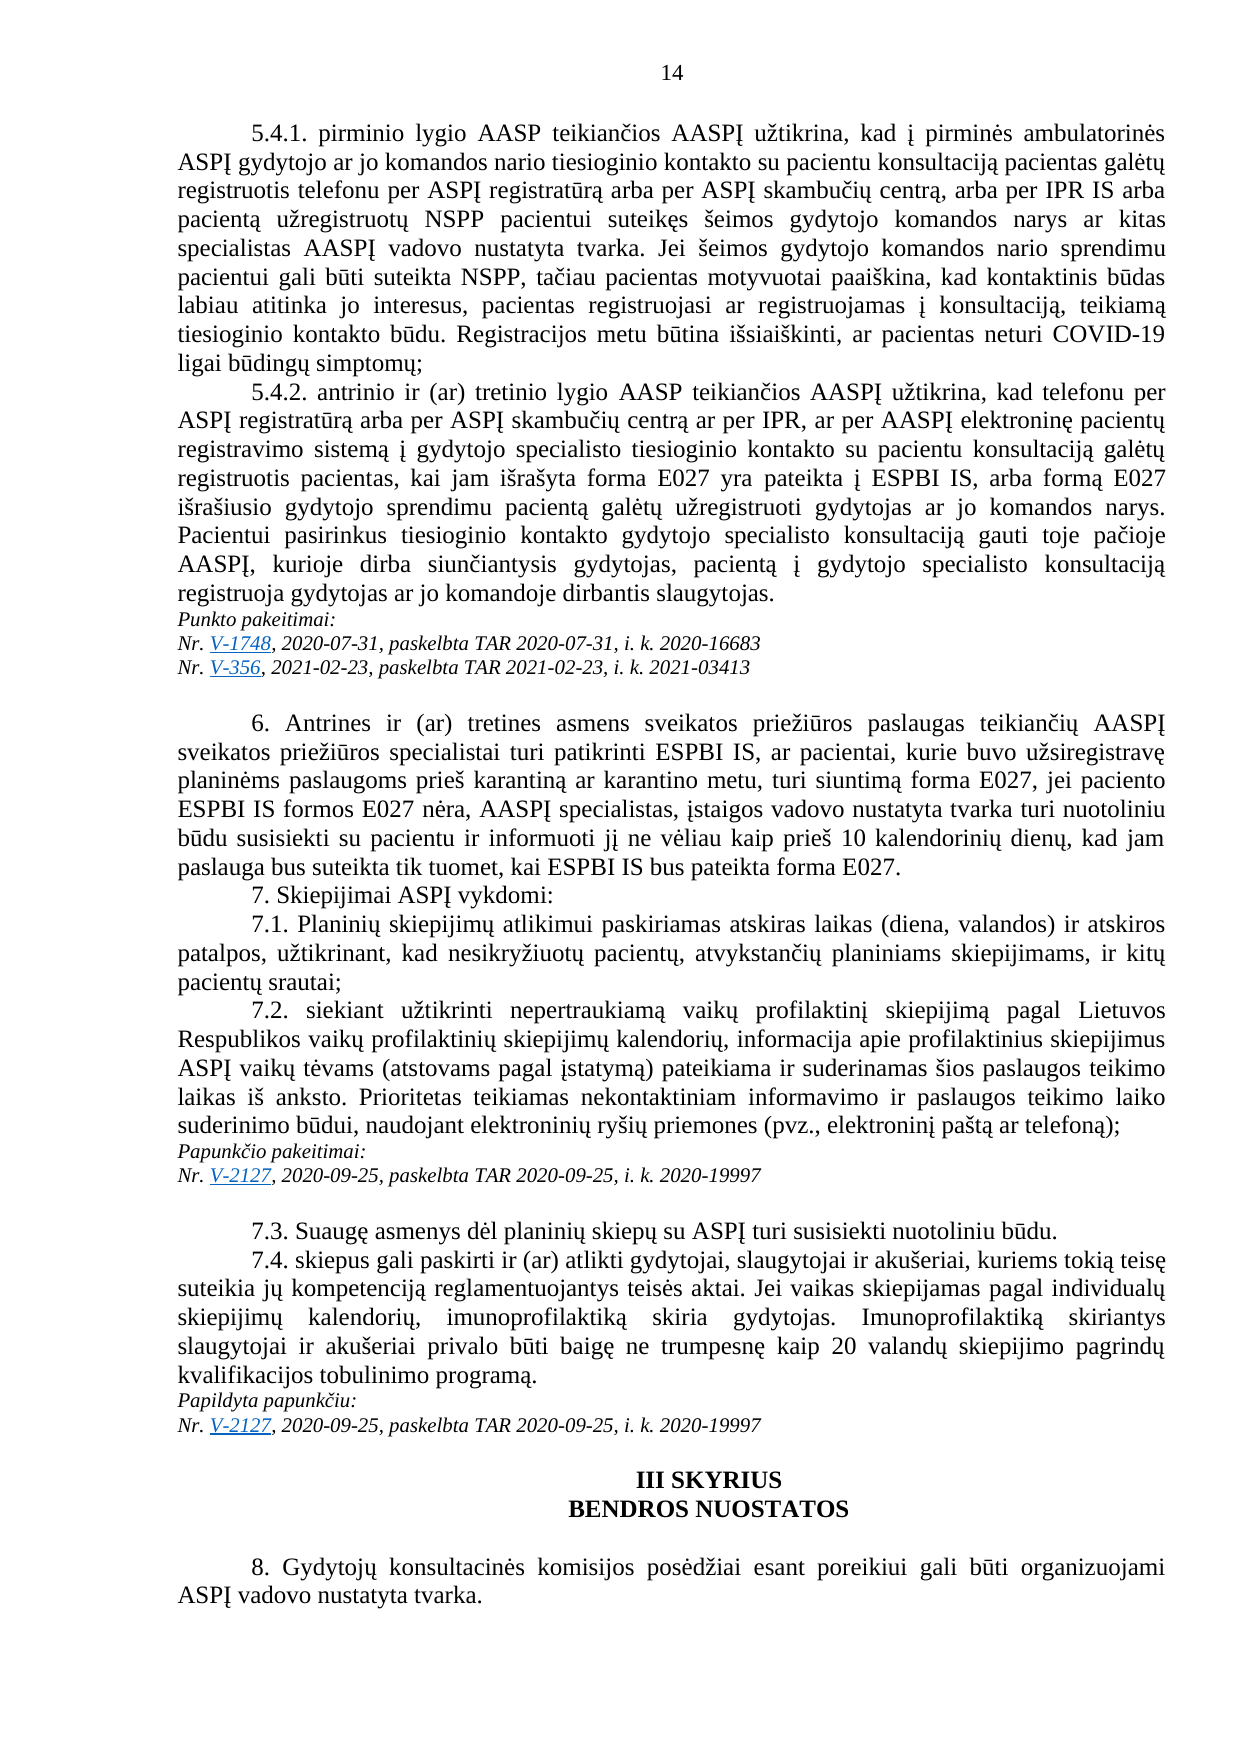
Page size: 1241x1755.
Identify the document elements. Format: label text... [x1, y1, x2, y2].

text Papunkčio pakeitimai: [177, 1139, 1167, 1163]
text Nr. V-1748, 2020-07-31, paskelbta TAR 2020-07-31, i. k. 2020-16683 [177, 631, 1167, 655]
text BENDROS NUOSTATOS [177, 1494, 1167, 1523]
text Nr. V-2127, 2020-09-25, paskelbta TAR 2020-09-25, i. k. 2020-19997 [177, 1412, 1167, 1437]
text 7.3. Suaugę asmenys dėl planinių skiepų su ASPĮ turi susisiekti nuotoliniu būdu. [177, 1216, 1167, 1245]
text 5.4.2. antrinio ir (ar) tretinio lygio AASP teikiančios AASPĮ užtikrina, kad telefonu per ASPĮ registratūrą arba per ASPĮ skambučių centrą ar per IPR, ar per AASPĮ elektroninę pacientų registravimo sistemą į gydytojo specialisto tiesioginio kontakto su pacientu konsultaciją galėtų registruotis pacientas, kai jam išrašyta forma E027 yra pateikta į ESPBI IS, arba formą E027 išrašiusio gydytojo sprendimu pacientą galėtų užregistruoti gydytojas ar jo komandos narys. Pacientui pasirinkus tiesioginio kontakto gydytojo specialisto konsultaciją gauti toje pačioje AASPĮ, kurioje dirba siunčiantysis gydytojas, pacientą į gydytojo specialisto konsultaciją registruoja gydytojas ar jo komandoje dirbantis slaugytojas. [177, 377, 1167, 607]
text Papildyta papunkčiu: [177, 1388, 1167, 1412]
text Nr. V-2127, 2020-09-25, paskelbta TAR 2020-09-25, i. k. 2020-19997 [177, 1163, 1167, 1187]
text Punkto pakeitimai: [177, 607, 1167, 631]
text III SKYRIUS [177, 1465, 1167, 1494]
text 7.2. siekiant užtikrinti nepertraukiamą vaikų profilaktinį skiepijimą pagal Lietuvos Respublikos vaikų profilaktinių skiepijimų kalendorių, informacija apie profilaktinius skiepijimus ASPĮ vaikų tėvams (atstovams pagal įstatymą) pateikiama ir suderinamas šios paslaugos teikimo laikas iš anksto. Prioritetas teikiamas nekontaktiniam informavimo ir paslaugos teikimo laiko suderinimo būdui, naudojant elektroninių ryšių priemones (pvz., elektroninį paštą ar telefoną); [177, 995, 1167, 1139]
text 7.1. Planinių skiepijimų atlikimui paskiriamas atskiras laikas (diena, valandos) ir atskiros patalpos, užtikrinant, kad nesikryžiuotų pacientų, atvykstančių planiniams skiepijimams, ir kitų pacientų srautai; [177, 909, 1167, 995]
text 8. Gydytojų konsultacinės komisijos posėdžiai esant poreikiui gali būti organizuojami ASPĮ vadovo nustatyta tvarka. [177, 1552, 1167, 1609]
text Nr. V-356, 2021-02-23, paskelbta TAR 2021-02-23, i. k. 2021-03413 [177, 655, 1167, 679]
text 5.4.1. pirminio lygio AASP teikiančios AASPĮ užtikrina, kad į pirminės ambulatorinės ASPĮ gydytojo ar jo komandos nario tiesioginio kontakto su pacientu konsultaciją pacientas galėtų registruotis telefonu per ASPĮ registratūrą arba per ASPĮ skambučių centrą, arba per IPR IS arba pacientą užregistruotų NSPP pacientui suteikęs šeimos gydytojo komandos narys ar kitas specialistas AASPĮ vadovo nustatyta tvarka. Jei šeimos gydytojo komandos nario sprendimu pacientui gali būti suteikta NSPP, tačiau pacientas motyvuotai paaiškina, kad kontaktinis būdas labiau atitinka jo interesus, pacientas registruojasi ar registruojamas į konsultaciją, teikiamą tiesioginio kontakto būdu. Registracijos metu būtina išsiaiškinti, ar pacientas neturi COVID-19 ligai būdingų simptomų; [177, 118, 1167, 377]
text 6. Antrines ir (ar) tretines asmens sveikatos priežiūros paslaugas teikiančių AASPĮ sveikatos priežiūros specialistai turi patikrinti ESPBI IS, ar pacientai, kurie buvo užsiregistravę planinėms paslaugoms prieš karantiną ar karantino metu, turi siuntimą forma E027, jei paciento ESPBI IS formos E027 nėra, AASPĮ specialistas, įstaigos vadovo nustatyta tvarka turi nuotoliniu būdu susisiekti su pacientu ir informuoti jį ne vėliau kaip prieš 10 kalendorinių dienų, kad jam paslauga bus suteikta tik tuomet, kai ESPBI IS bus pateikta forma E027. [177, 708, 1167, 880]
text 7.4. skiepus gali paskirti ir (ar) atlikti gydytojai, slaugytojai ir akušeriai, kuriems tokią teisę suteikia jų kompetenciją reglamentuojantys teisės aktai. Jei vaikas skiepijamas pagal individualų skiepijimų kalendorių, imunoprofilaktiką skiria gydytojas. Imunoprofilaktiką skiriantys slaugytojai ir akušeriai privalo būti baigę ne trumpesnę kaip 20 valandų skiepijimo pagrindų kvalifikacijos tobulinimo programą. [177, 1245, 1167, 1388]
text 7. Skiepijimai ASPĮ vykdomi: [177, 880, 1167, 909]
